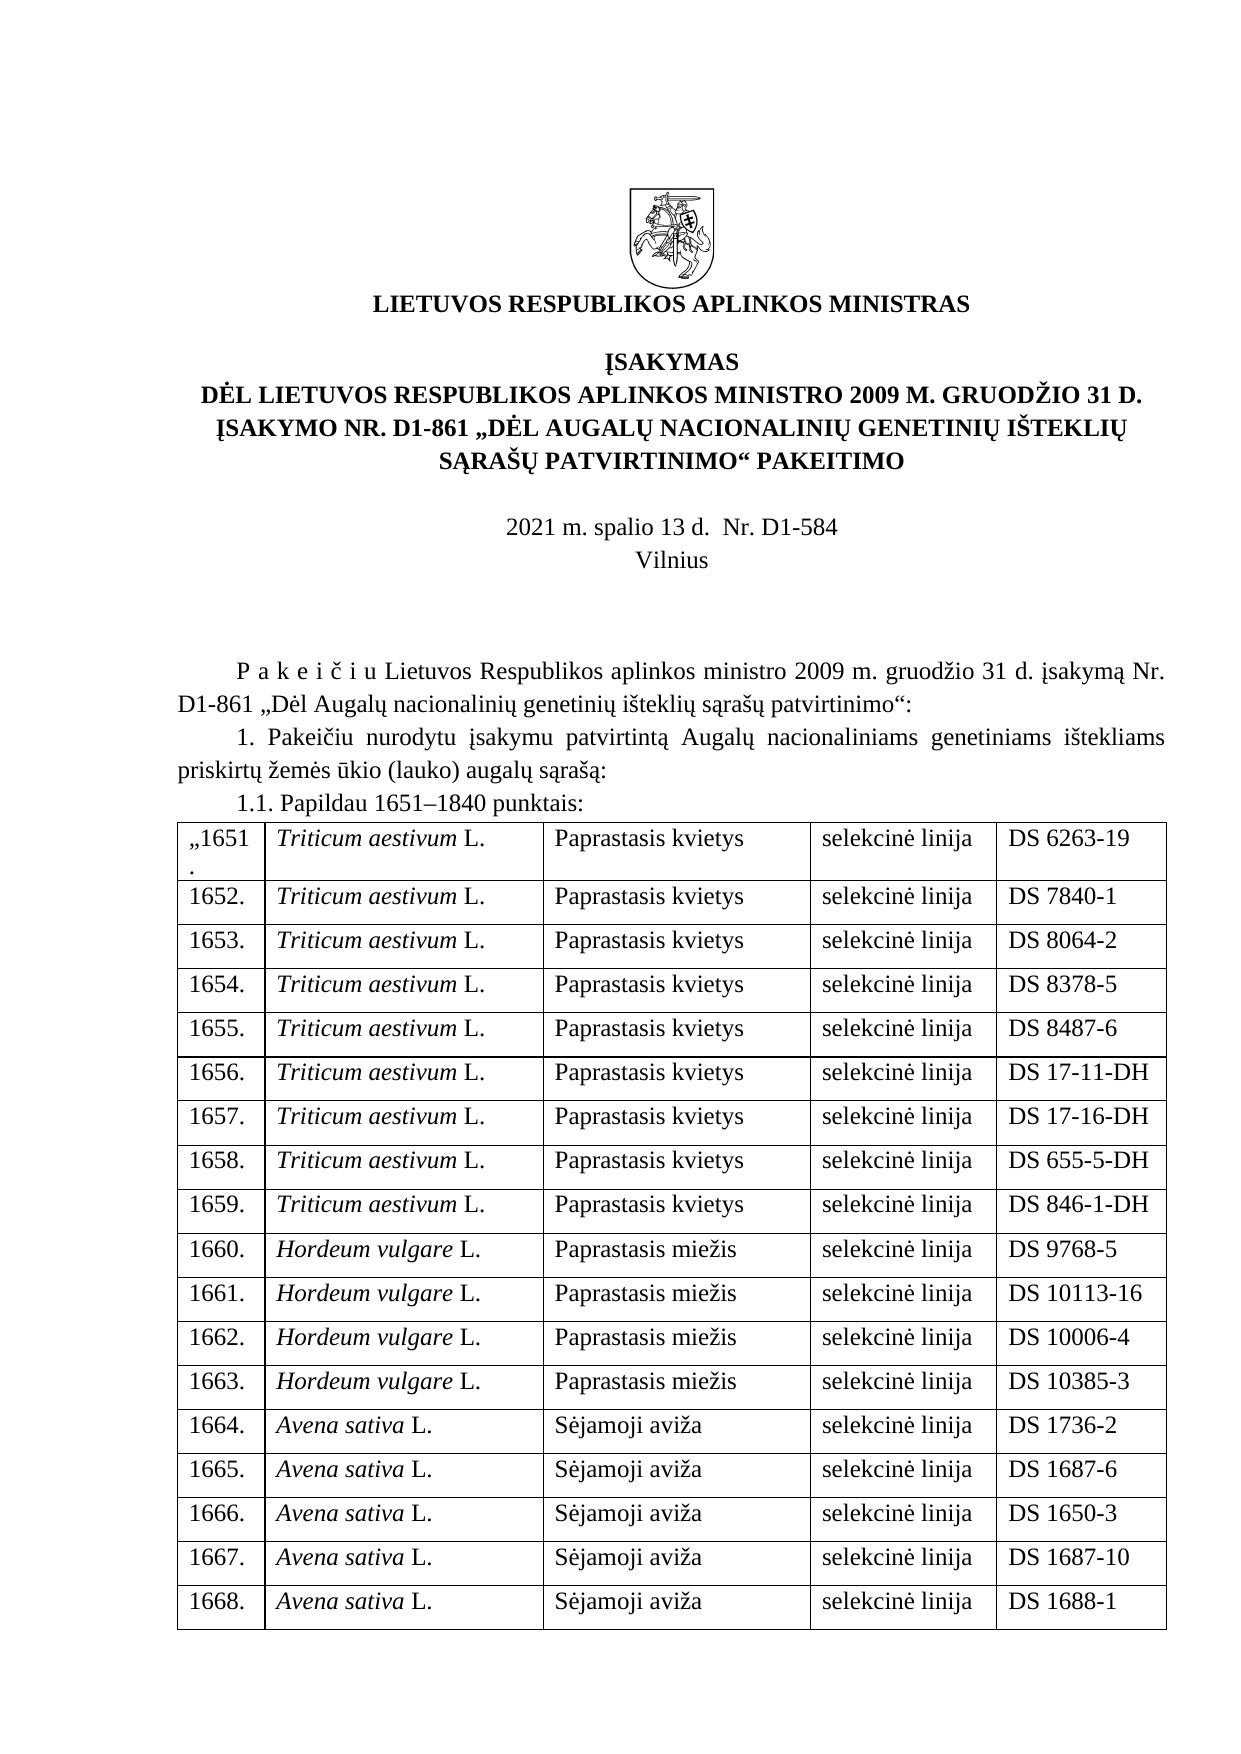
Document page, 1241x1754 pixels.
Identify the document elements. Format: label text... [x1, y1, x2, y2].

text P a k e i č i u Lietuvos Respublikos aplinkos ministro 2009 m. gruodžio 31 d. įsakymą Nr. D1-861 „Dėl Augalų nacionalinių genetinių išteklių sąrašų patvirtinimo“: [177, 656, 1166, 718]
table_cell Sėjamoji aviža [544, 1454, 810, 1497]
table_cell Paprastasis miežis [544, 1366, 810, 1409]
table_cell Triticum aestivum L. [266, 1058, 543, 1100]
table_cell DS 1736-2 [997, 1410, 1166, 1453]
table_cell selekcinė linija [811, 1322, 996, 1365]
table_cell DS 10113-16 [997, 1278, 1166, 1321]
table_cell 1659. [178, 1190, 264, 1233]
table_cell 1658. [178, 1146, 264, 1188]
table_cell selekcinė linija [811, 1013, 996, 1056]
table_cell 1666. [178, 1498, 264, 1541]
text ĮSAKYMAS [177, 347, 1166, 376]
table_cell Sėjamoji aviža [544, 1586, 810, 1629]
table_cell Sėjamoji aviža [544, 1410, 810, 1453]
text 1.1. Papildau 1651–1840 punktais: [177, 788, 1166, 817]
table_cell Triticum aestivum L. [266, 1101, 543, 1144]
table_cell 1653. [178, 925, 264, 968]
table_cell Paprastasis miežis [544, 1278, 810, 1321]
table_cell DS 10006-4 [997, 1322, 1166, 1365]
table_cell DS 9768-5 [997, 1234, 1166, 1277]
table_cell selekcinė linija [811, 1190, 996, 1233]
table_cell DS 8487-6 [997, 1013, 1166, 1056]
table_cell 1662. [178, 1322, 264, 1365]
table_cell DS 846-1-DH [997, 1190, 1166, 1233]
table_cell DS 7840-1 [997, 881, 1166, 924]
table_cell selekcinė linija [811, 1234, 996, 1277]
table_cell 1652. [178, 881, 264, 924]
table_cell selekcinė linija [811, 1498, 996, 1541]
text LIETUVOS RESPUBLIKOS APLINKOS MINISTRAS [177, 289, 1166, 318]
table_cell Triticum aestivum L. [266, 969, 543, 1012]
table_cell DS 655-5-DH [997, 1146, 1166, 1188]
table_cell Sėjamoji aviža [544, 1498, 810, 1541]
table_cell Triticum aestivum L. [266, 1013, 543, 1056]
table_cell Avena sativa L. [266, 1586, 543, 1629]
table_header selekcinė linija [811, 823, 996, 880]
table_cell Triticum aestivum L. [266, 925, 543, 968]
table_cell 1660. [178, 1234, 264, 1277]
table_cell Paprastasis miežis [544, 1234, 810, 1277]
table_cell Avena sativa L. [266, 1542, 543, 1585]
table_cell Triticum aestivum L. [266, 1190, 543, 1233]
table_cell Paprastasis kvietys [544, 925, 810, 968]
table_cell 1656. [178, 1058, 264, 1100]
table_cell 1657. [178, 1101, 264, 1144]
table_cell DS 1650-3 [997, 1498, 1166, 1541]
table_cell Paprastasis kvietys [544, 1013, 810, 1056]
table_cell selekcinė linija [811, 1410, 996, 1453]
table_cell Paprastasis kvietys [544, 1058, 810, 1100]
text Vilnius [177, 545, 1166, 574]
table_cell Hordeum vulgare L. [266, 1322, 543, 1365]
table_cell 1655. [178, 1013, 264, 1056]
table_cell DS 10385-3 [997, 1366, 1166, 1409]
table_cell DS 8064-2 [997, 925, 1166, 968]
table_cell 1667. [178, 1542, 264, 1585]
table_cell DS 1687-6 [997, 1454, 1166, 1497]
table_cell selekcinė linija [811, 925, 996, 968]
table_cell DS 17-16-DH [997, 1101, 1166, 1144]
table_header Triticum aestivum L. [266, 823, 543, 880]
table_header DS 6263-19 [997, 823, 1166, 880]
table_cell Paprastasis kvietys [544, 1101, 810, 1144]
table_cell selekcinė linija [811, 1146, 996, 1188]
table_cell Triticum aestivum L. [266, 1146, 543, 1188]
table_cell 1664. [178, 1410, 264, 1453]
table_header Paprastasis kvietys [544, 823, 810, 880]
table_cell Sėjamoji aviža [544, 1542, 810, 1585]
table_cell Hordeum vulgare L. [266, 1234, 543, 1277]
table_cell Avena sativa L. [266, 1410, 543, 1453]
table_cell Paprastasis miežis [544, 1322, 810, 1365]
table_cell selekcinė linija [811, 1542, 996, 1585]
table_cell DS 1688-1 [997, 1586, 1166, 1629]
table_cell selekcinė linija [811, 1058, 996, 1100]
table_cell Paprastasis kvietys [544, 881, 810, 924]
text DĖL LIETUVOS RESPUBLIKOS APLINKOS MINISTRO 2009 M. GRUODŽIO 31 D. ĮSAKYMO NR. D1-861 „DĖL AUGALŲ NACIONALINIŲ GENETINIŲ IŠTEKLIŲ SĄRAŠŲ PATVIRTINIMO“ PAKEITIMO [177, 380, 1166, 475]
table_cell Paprastasis kvietys [544, 969, 810, 1012]
table_cell Hordeum vulgare L. [266, 1278, 543, 1321]
table_cell selekcinė linija [811, 1278, 996, 1321]
table_cell selekcinė linija [811, 1366, 996, 1409]
table_cell Avena sativa L. [266, 1454, 543, 1497]
table_cell Triticum aestivum L. [266, 881, 543, 924]
text 1. Pakeičiu nurodytu įsakymu patvirtintą Augalų nacionaliniams genetiniams ištekliams priskirtų žemės ūkio (lauko) augalų sąrašą: [177, 722, 1166, 784]
table_cell DS 1687-10 [997, 1542, 1166, 1585]
text 2021 m. spalio 13 d. Nr. D1-584 [177, 512, 1166, 541]
table_cell selekcinė linija [811, 881, 996, 924]
table_cell Avena sativa L. [266, 1498, 543, 1541]
table_cell 1665. [178, 1454, 264, 1497]
table_cell 1668. [178, 1586, 264, 1629]
table_cell selekcinė linija [811, 969, 996, 1012]
table_cell Hordeum vulgare L. [266, 1366, 543, 1409]
table_cell selekcinė linija [811, 1454, 996, 1497]
table_cell 1661. [178, 1278, 264, 1321]
table_header „1651. [178, 823, 264, 880]
table_cell DS 8378-5 [997, 969, 1166, 1012]
table_cell Paprastasis kvietys [544, 1146, 810, 1188]
table_cell 1654. [178, 969, 264, 1012]
table_cell 1663. [178, 1366, 264, 1409]
table_cell selekcinė linija [811, 1586, 996, 1629]
table_cell selekcinė linija [811, 1101, 996, 1144]
table_cell DS 17-11-DH [997, 1058, 1166, 1100]
table_cell Paprastasis kvietys [544, 1190, 810, 1233]
